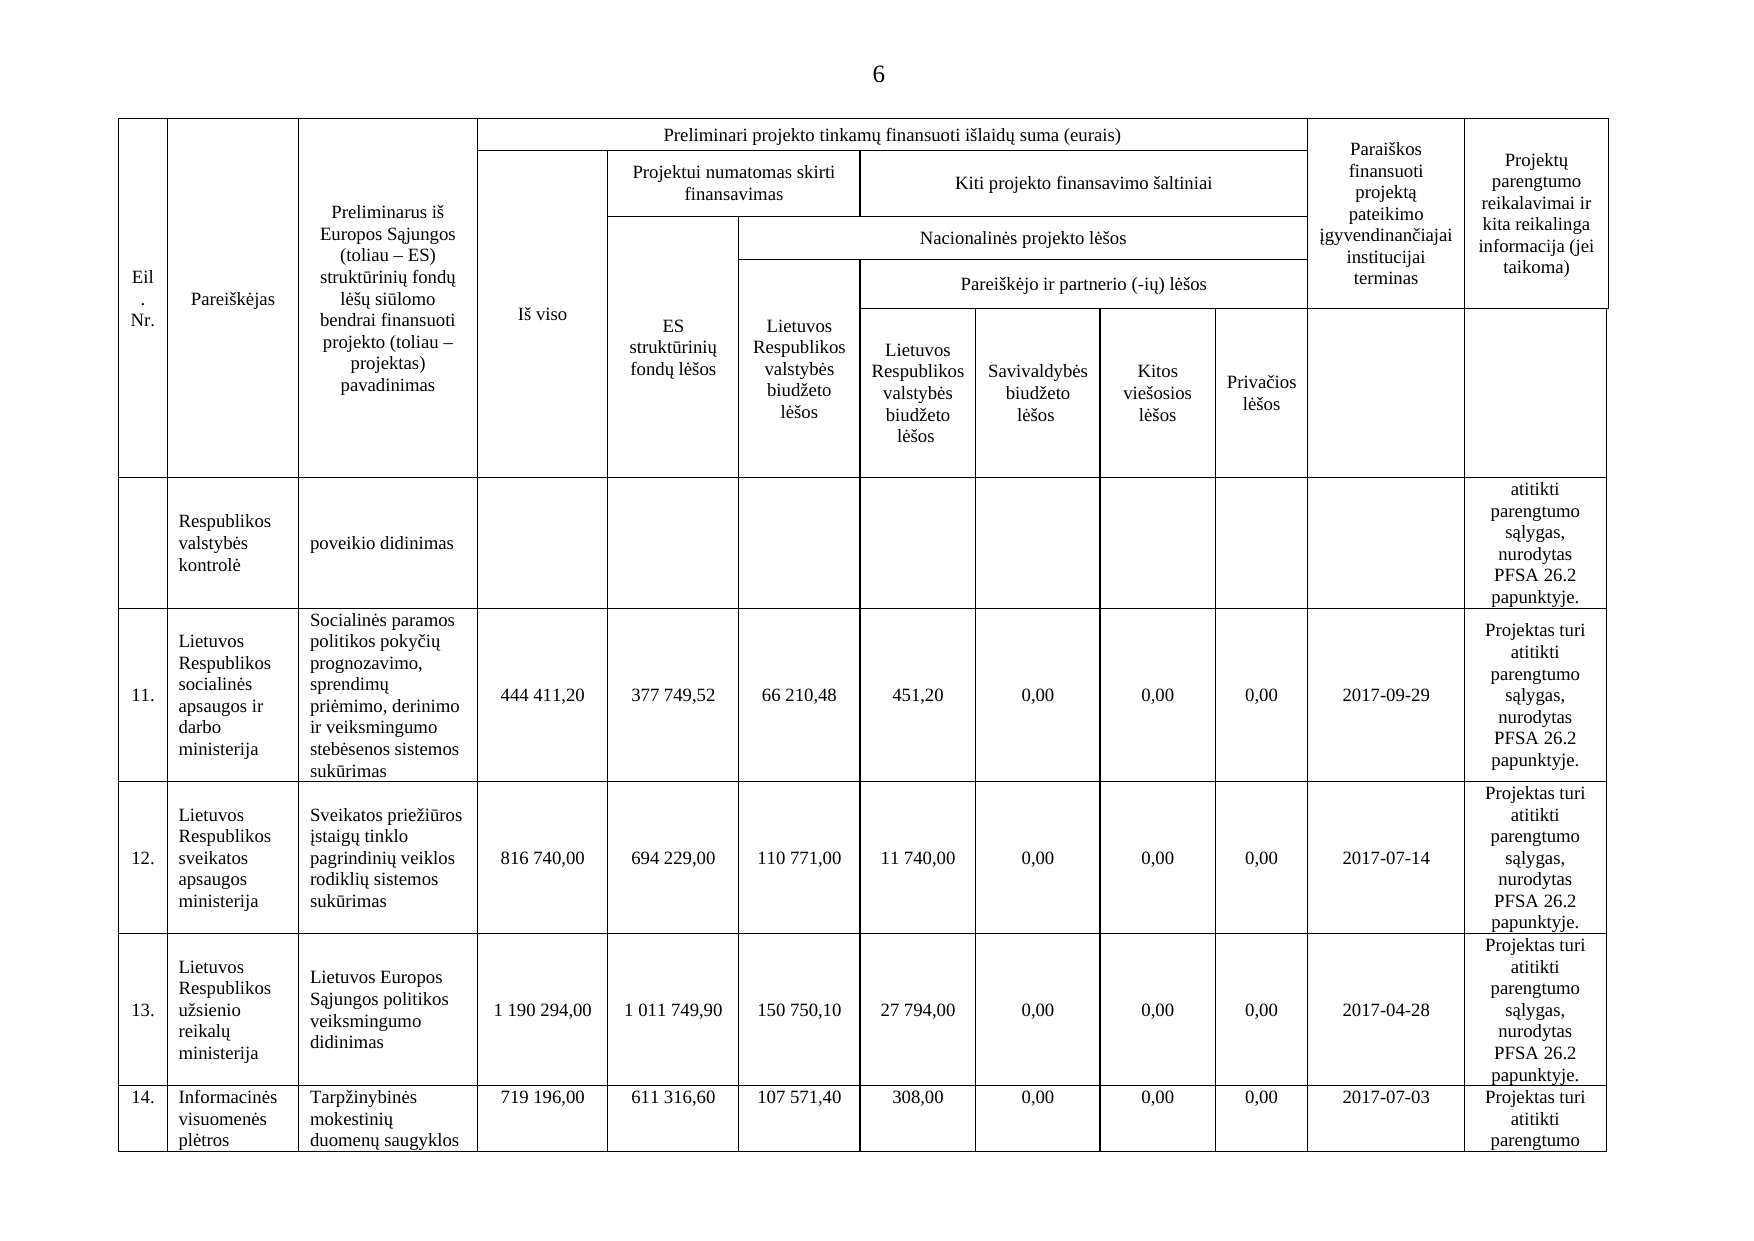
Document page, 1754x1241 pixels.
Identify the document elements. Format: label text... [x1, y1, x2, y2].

table_header Pareiškėjas [168, 119, 298, 477]
table_cell 11. [119, 609, 167, 781]
table_header Projektų parengtumo reikalavimai ir kita reikalinga informacija (jei taikoma) [1465, 119, 1608, 307]
table_cell [861, 478, 975, 607]
table_cell Kiti projekto finansavimo šaltiniai [861, 151, 1307, 216]
table_cell 0,00 [1216, 934, 1307, 1085]
table_cell Informacinės visuomenės plėtros [168, 1086, 298, 1151]
table_cell Lietuvos Respublikos valstybės biudžeto lėšos [861, 309, 975, 477]
table_cell [1308, 478, 1464, 607]
table_cell Lietuvos Respublikos valstybės biudžeto lėšos [739, 260, 859, 477]
table_cell [1465, 309, 1606, 477]
table_cell Savivaldybės biudžeto lėšos [976, 309, 1099, 477]
table_cell [608, 478, 738, 607]
table_cell [739, 478, 859, 607]
table_cell 444 411,20 [478, 609, 607, 781]
table_cell 816 740,00 [478, 782, 607, 933]
table_cell Projektas turi atitikti parengtumo sąlygas, nurodytas PFSA 26.2 papunktyje. [1465, 934, 1606, 1085]
table_cell Pareiškėjo ir partnerio (-ių) lėšos [861, 260, 1307, 307]
table_cell 107 571,40 [739, 1086, 859, 1151]
table_cell Projektui numatomas skirti finansavimas [608, 151, 859, 216]
table_cell Lietuvos Respublikos užsienio reikalų ministerija [168, 934, 298, 1085]
table_cell ES struktūrinių fondų lėšos [608, 217, 738, 477]
table_cell Lietuvos Europos Sąjungos politikos veiksmingumo didinimas [299, 934, 477, 1085]
table_cell 377 749,52 [608, 609, 738, 781]
table_cell atitikti parengtumo sąlygas, nurodytas PFSA 26.2 papunktyje. [1465, 478, 1606, 607]
table_cell 611 316,60 [608, 1086, 738, 1151]
table_cell 150 750,10 [739, 934, 859, 1085]
table_cell Kitos viešosios lėšos [1101, 309, 1215, 477]
table_header Eil. Nr. [119, 119, 167, 477]
table_cell 0,00 [976, 934, 1099, 1085]
table_cell 14. [119, 1086, 167, 1151]
table_cell 0,00 [976, 1086, 1099, 1151]
table_cell 66 210,48 [739, 609, 859, 781]
table_cell Tarpžinybinės mokestinių duomenų saugyklos [299, 1086, 477, 1151]
table_cell Lietuvos Respublikos sveikatos apsaugos ministerija [168, 782, 298, 933]
table_cell 0,00 [1101, 934, 1215, 1085]
table_cell 1 011 749,90 [608, 934, 738, 1085]
table_cell [1216, 478, 1307, 607]
table_cell 2017-07-03 [1308, 1086, 1464, 1151]
table_cell Projektas turi atitikti parengtumo sąlygas, nurodytas PFSA 26.2 papunktyje. [1465, 609, 1606, 781]
table_cell 2017-04-28 [1308, 934, 1464, 1085]
table_cell 0,00 [1101, 782, 1215, 933]
table_cell 694 229,00 [608, 782, 738, 933]
table_cell [1308, 309, 1464, 477]
table_cell 0,00 [1216, 609, 1307, 781]
table_header Paraiškos finansuoti projektą pateikimo įgyvendinančiajai institucijai terminas [1308, 119, 1464, 307]
table_cell [976, 478, 1099, 607]
table_cell 27 794,00 [861, 934, 975, 1085]
table_cell 110 771,00 [739, 782, 859, 933]
table_cell 0,00 [976, 782, 1099, 933]
table_cell 0,00 [1101, 609, 1215, 781]
table_cell 308,00 [861, 1086, 975, 1151]
table_cell Projektas turi atitikti parengtumo sąlygas, nurodytas PFSA 26.2 papunktyje. [1465, 782, 1606, 933]
table_cell [478, 478, 607, 607]
table_cell Sveikatos priežiūros įstaigų tinklo pagrindinių veiklos rodiklių sistemos sukūrimas [299, 782, 477, 933]
table_cell Lietuvos Respublikos socialinės apsaugos ir darbo ministerija [168, 609, 298, 781]
table_cell 12. [119, 782, 167, 933]
table_cell 0,00 [976, 609, 1099, 781]
table_cell poveikio didinimas [299, 478, 477, 607]
table_cell 11 740,00 [861, 782, 975, 933]
table_cell Projektas turi atitikti parengtumo [1465, 1086, 1606, 1151]
table_header Preliminarus iš Europos Sąjungos (toliau – ES) struktūrinių fondų lėšų siūlomo bendrai finansuoti projekto (toliau – projektas) pavadinimas [299, 119, 477, 477]
table_cell 0,00 [1101, 1086, 1215, 1151]
table_cell 451,20 [861, 609, 975, 781]
table_cell Iš viso [478, 151, 607, 477]
table_cell Respublikos valstybės kontrolė [168, 478, 298, 607]
table_cell [119, 478, 167, 607]
table_cell 0,00 [1216, 782, 1307, 933]
table_cell 719 196,00 [478, 1086, 607, 1151]
table_cell Privačios lėšos [1216, 309, 1307, 477]
table_cell [1101, 478, 1215, 607]
table_cell 1 190 294,00 [478, 934, 607, 1085]
table_header Preliminari projekto tinkamų finansuoti išlaidų suma (eurais) [478, 119, 1307, 149]
table_cell Nacionalinės projekto lėšos [739, 217, 1307, 259]
table_cell 2017-09-29 [1308, 609, 1464, 781]
table_cell 0,00 [1216, 1086, 1307, 1151]
table_cell 2017-07-14 [1308, 782, 1464, 933]
table_cell Socialinės paramos politikos pokyčių prognozavimo, sprendimų priėmimo, derinimo ir veiksmingumo stebėsenos sistemos sukūrimas [299, 609, 477, 781]
table_cell 13. [119, 934, 167, 1085]
